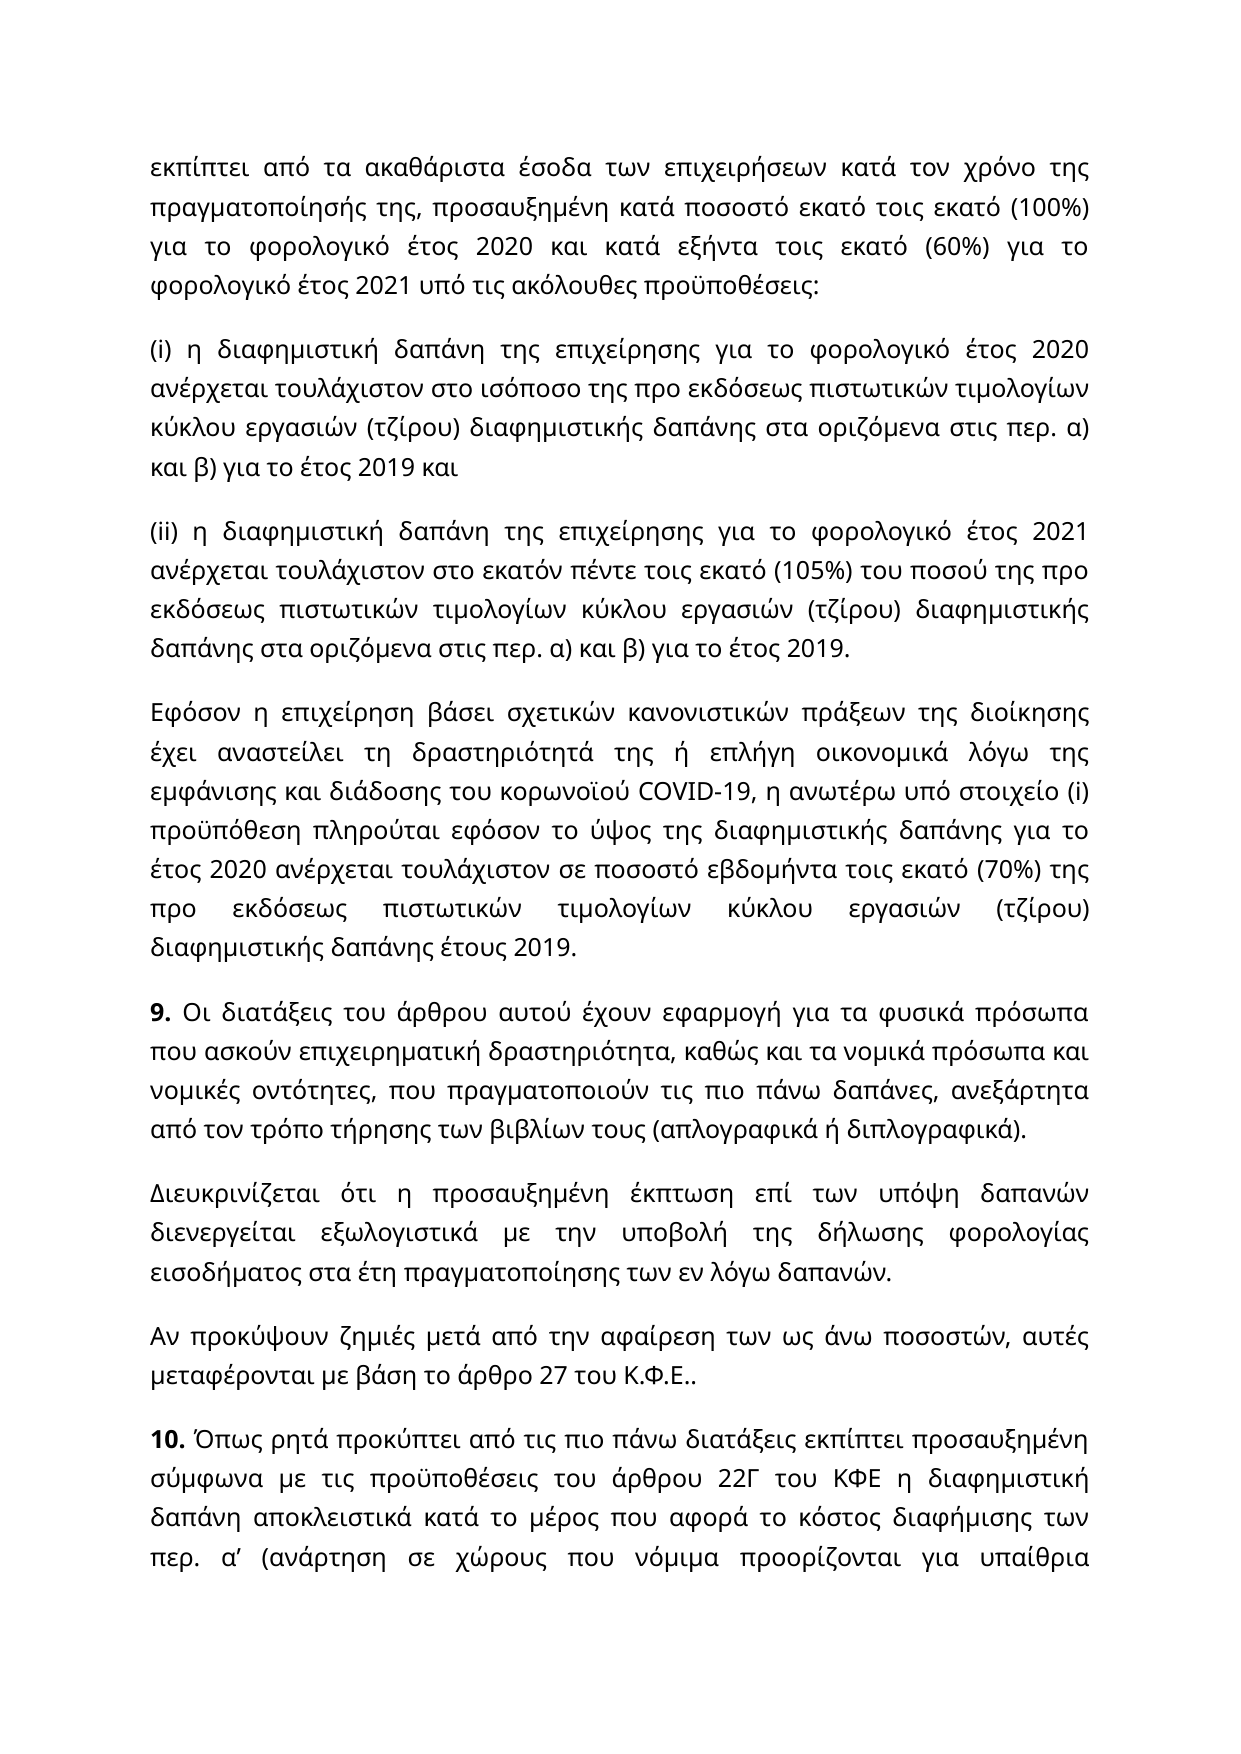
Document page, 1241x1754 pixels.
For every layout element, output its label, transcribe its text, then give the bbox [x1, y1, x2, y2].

text (ii) η διαφημιστική δαπάνη της επιχείρησης για το φορολογικό έτος 2021 ανέρχεται τουλάχιστον στο εκατόν πέντε τοις εκατό (105%) του ποσού της προ εκδόσεως πιστωτικών τιμολογίων κύκλου εργασιών (τζίρου) διαφημιστικής δαπάνης στα οριζόμενα στις περ. α) και β) για το έτος 2019. [150, 513, 1090, 665]
text Διευκρινίζεται ότι η προσαυξημένη έκπτωση επί των υπόψη δαπανών διενεργείται εξωλογιστικά με την υποβολή της δήλωσης φορολογίας εισοδήματος στα έτη πραγματοποίησης των εν λόγω δαπανών. [150, 1176, 1090, 1288]
text Εφόσον η επιχείρηση βάσει σχετικών κανονιστικών πράξεων της διοίκησης έχει αναστείλει τη δραστηριότητά της ή επλήγη οικονομικά λόγω της εμφάνισης και διάδοσης του κορωνοϊού COVID-19, η ανωτέρω υπό στοιχείο (i) προϋπόθεση πληρούται εφόσον το ύψος της διαφημιστικής δαπάνης για το έτος 2020 ανέρχεται τουλάχιστον σε ποσοστό εβδομήντα τοις εκατό (70%) της προ εκδόσεως πιστωτικών τιμολογίων κύκλου εργασιών (τζίρου) διαφημιστικής δαπάνης έτους 2019. [150, 695, 1090, 964]
text 10. Όπως ρητά προκύπτει από τις πιο πάνω διατάξεις εκπίπτει προσαυξημένη σύμφωνα με τις προϋποθέσεις του άρθρου 22Γ του ΚΦΕ η διαφημιστική δαπάνη αποκλειστικά κατά το μέρος που αφορά το κόστος διαφήμισης των περ. α’ (ανάρτηση σε χώρους που νόμιμα προορίζονται για υπαίθρια [150, 1422, 1090, 1573]
text 9. Οι διατάξεις του άρθρου αυτού έχουν εφαρμογή για τα φυσικά πρόσωπα που ασκούν επιχειρηματική δραστηριότητα, καθώς και τα νομικά πρόσωπα και νομικές οντότητες, που πραγματοποιούν τις πιο πάνω δαπάνες, ανεξάρτητα από τον τρόπο τήρησης των βιβλίων τους (απλογραφικά ή διπλογραφικά). [150, 994, 1090, 1146]
text εκπίπτει από τα ακαθάριστα έσοδα των επιχειρήσεων κατά τον χρόνο της πραγματοποίησής της, προσαυξημένη κατά ποσοστό εκατό τοις εκατό (100%) για το φορολογικό έτος 2020 και κατά εξήντα τοις εκατό (60%) για το φορολογικό έτος 2021 υπό τις ακόλουθες προϋποθέσεις: [150, 150, 1090, 302]
text (i) η διαφημιστική δαπάνη της επιχείρησης για το φορολογικό έτος 2020 ανέρχεται τουλάχιστον στο ισόποσο της προ εκδόσεως πιστωτικών τιμολογίων κύκλου εργασιών (τζίρου) διαφημιστικής δαπάνης στα οριζόμενα στις περ. α) και β) για το έτος 2019 και [150, 332, 1090, 483]
text Αν προκύψουν ζημιές μετά από την αφαίρεση των ως άνω ποσοστών, αυτές μεταφέρονται με βάση το άρθρο 27 του Κ.Φ.Ε.. [150, 1318, 1090, 1392]
